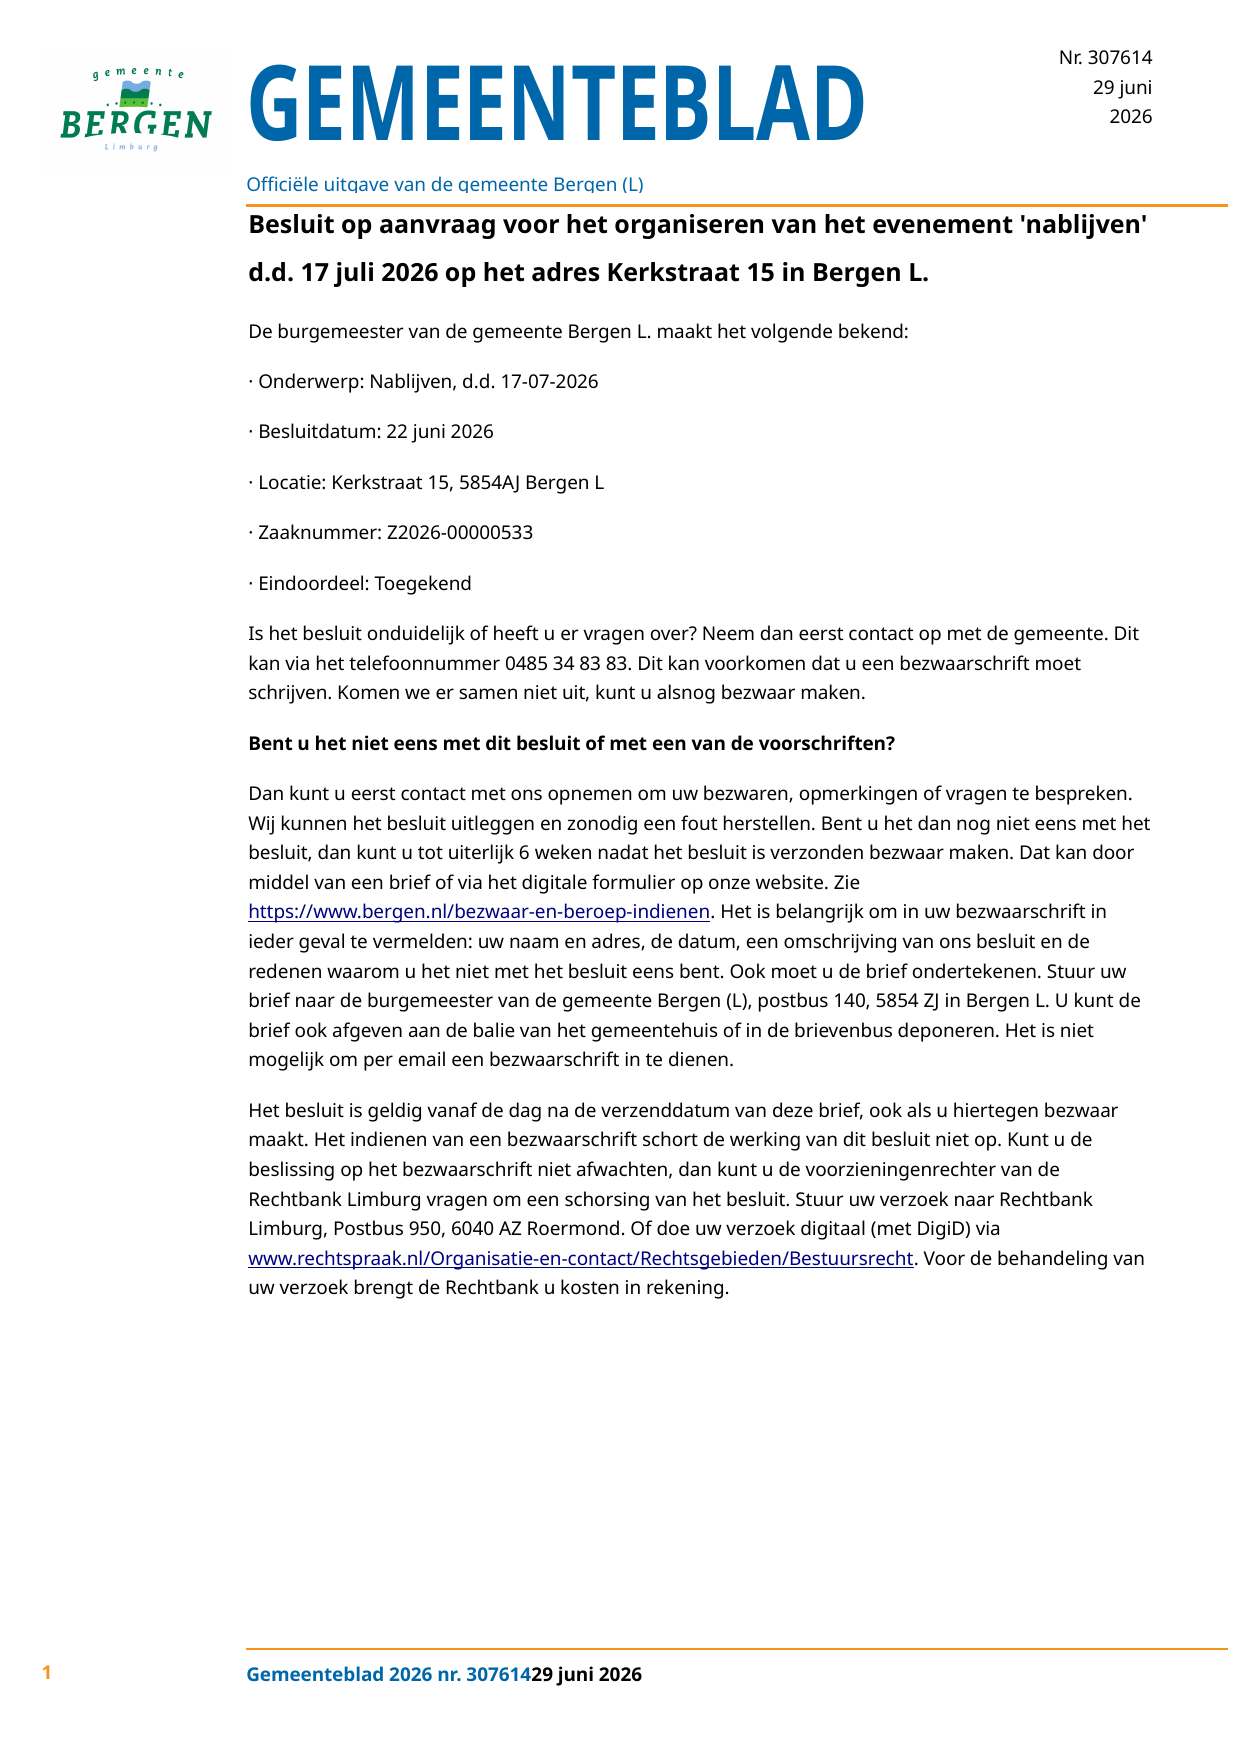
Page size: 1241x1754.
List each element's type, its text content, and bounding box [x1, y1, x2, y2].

text · Onderwerp: Nablijven, d.d. 17-07-2026 [248, 368, 1152, 394]
text Is het besluit onduidelijk of heeft u er vragen over? Neem dan eerst contact op met de gemeente. Dit kan via het telefoonnummer 0485 34 83 83. Dit kan voorkomen dat u een bezwaarschrift moet schrijven. Komen we er samen niet uit, kunt u alsnog bezwaar maken. [248, 620, 1152, 705]
text De burgemeester van de gemeente Bergen L. maakt het volgende bekend: [248, 318, 1152, 344]
text Dan kunt u eerst contact met ons opnemen om uw bezwaren, opmerkingen of vragen te bespreken. Wij kunnen het besluit uitleggen en zonodig een fout herstellen. Bent u het dan nog niet eens met het besluit, dan kunt u tot uiterlijk 6 weken nadat het besluit is verzonden bezwaar maken. Dat kan door middel van een brief of via het digitale formulier op onze website. Zie https://www.bergen.nl/bezwaar-en-beroep-indienen. Het is belangrijk om in uw bezwaarschrift in ieder geval te vermelden: uw naam en adres, de datum, een omschrijving van ons besluit en de redenen waarom u het niet met het besluit eens bent. Ook moet u de brief ondertekenen. Stuur uw brief naar de burgemeester van de gemeente Bergen (L), postbus 140, 5854 ZJ in Bergen L. U kunt de brief ook afgeven aan de balie van het gemeentehuis of in de brievenbus deponeren. Het is niet mogelijk om per email een bezwaarschrift in te dienen. [248, 780, 1152, 1072]
text · Besluitdatum: 22 juni 2026 [248, 419, 1152, 444]
text Besluit op aanvraag voor het organiseren van het evenement 'nablijven' d.d. 17 juli 2026 op het adres Kerkstraat 15 in Bergen L. [248, 207, 1152, 288]
text · Eindoordeel: Toegekend [248, 570, 1152, 596]
text · Locatie: Kerkstraat 15, 5854AJ Bergen L [248, 469, 1152, 495]
text · Zaaknummer: Z2026-00000533 [248, 519, 1152, 545]
text Bent u het niet eens met dit besluit of met een van de voorschriften? [248, 730, 1152, 756]
picture [41, 47, 231, 172]
text Het besluit is geldig vanaf de dag na de verzenddatum van deze brief, ook als u hiertegen bezwaar maakt. Het indienen van een bezwaarschrift schort de werking van dit besluit niet op. Kunt u de beslissing op het bezwaarschrift niet afwachten, dan kunt u de voorzieningenrechter van de Rechtbank Limburg vragen om een schorsing van het besluit. Stuur uw verzoek naar Rechtbank Limburg, Postbus 950, 6040 AZ Roermond. Of doe uw verzoek digitaal (met DigiD) via www.rechtspraak.nl/Organisatie-en-contact/Rechtsgebieden/Bestuursrecht. Voor de behandeling van uw verzoek brengt de Rechtbank u kosten in rekening. [248, 1097, 1152, 1300]
